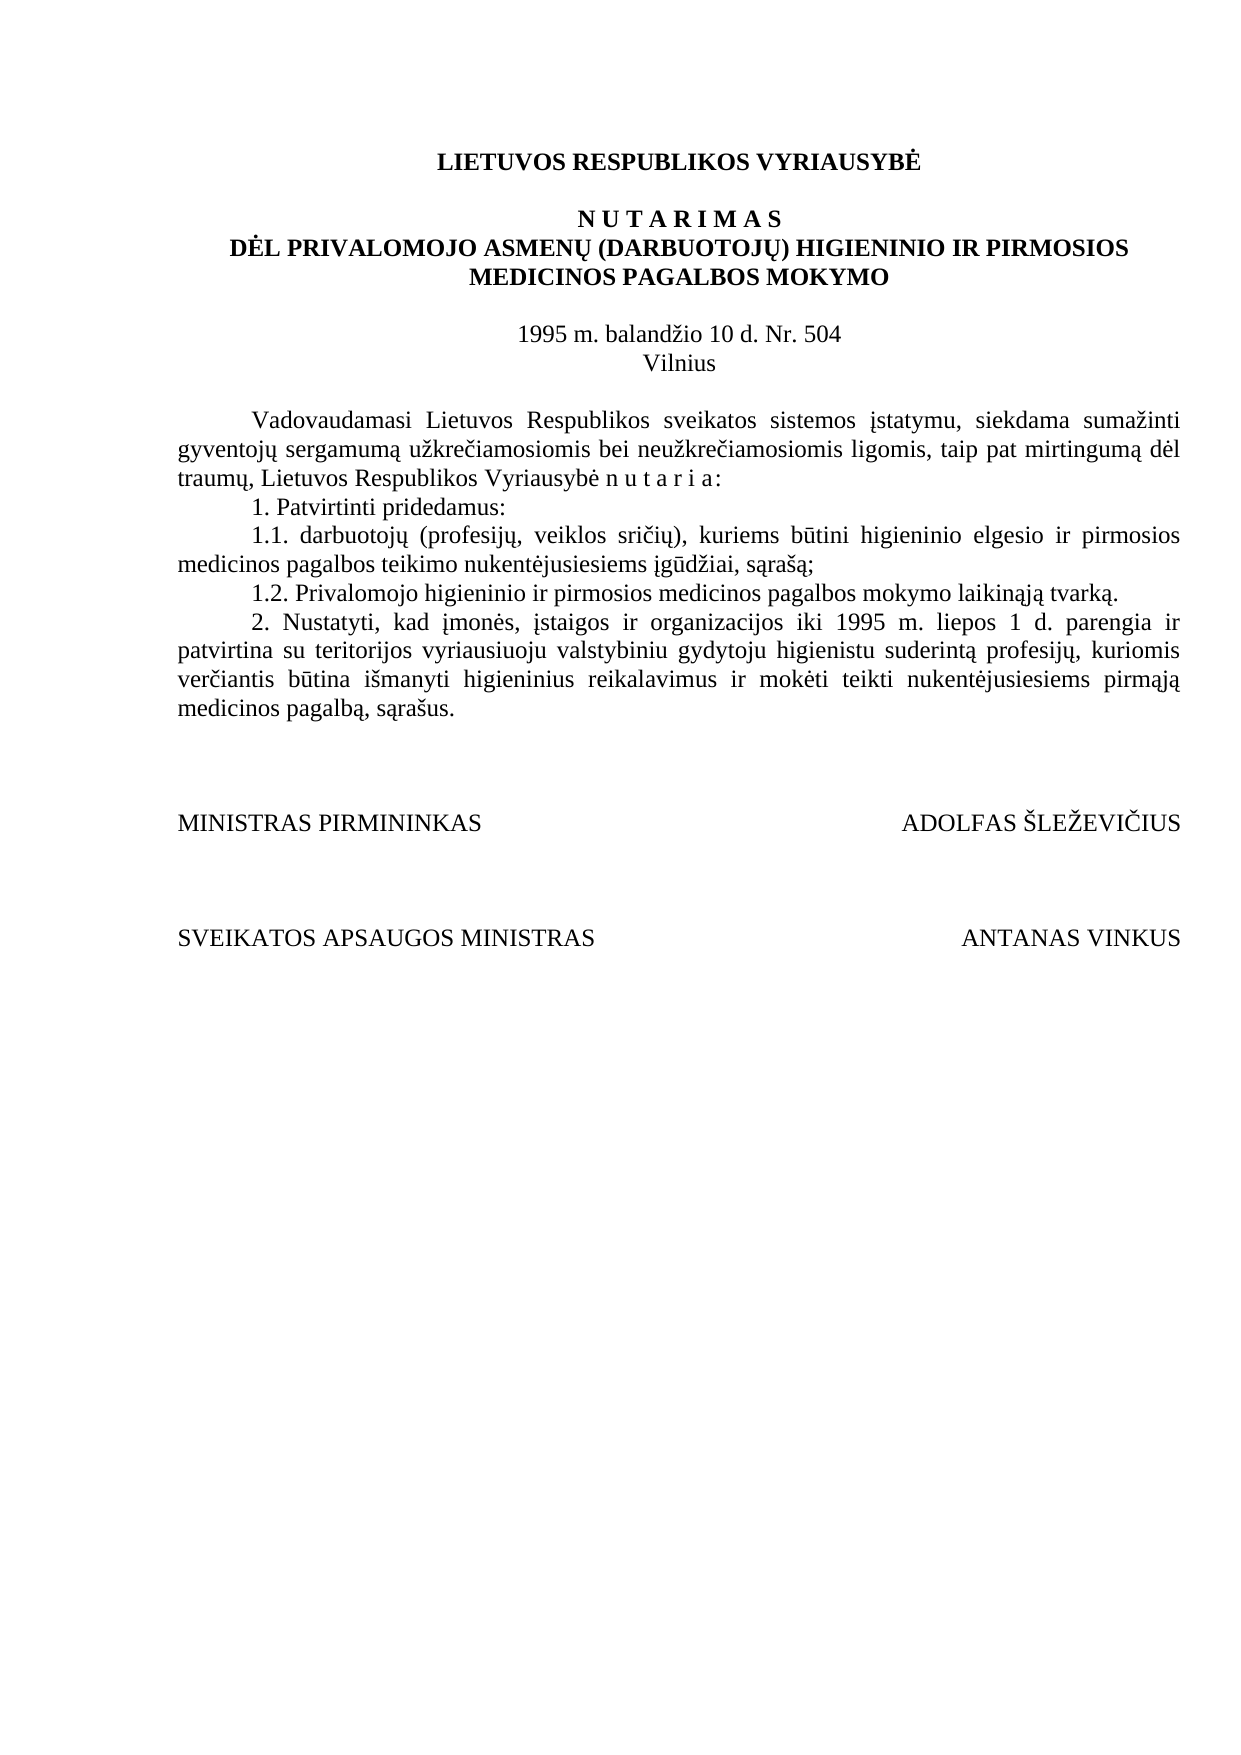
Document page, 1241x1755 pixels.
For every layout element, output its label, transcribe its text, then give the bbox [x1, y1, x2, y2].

text 1. Patvirtinti pridedamus: [177, 492, 1181, 521]
text DĖL PRIVALOMOJO ASMENŲ (DARBUOTOJŲ) HIGIENINIO IR PIRMOSIOS MEDICINOS PAGALBOS MOKYMO [177, 233, 1181, 291]
text Vadovaudamasi Lietuvos Respublikos sveikatos sistemos įstatymu, siekdama sumažinti gyventojų sergamumą užkrečiamosiomis bei neužkrečiamosiomis ligomis, taip pat mirtingumą dėl traumų, Lietuvos Respublikos Vyriausybė nutaria: [177, 406, 1181, 492]
text 2. Nustatyti, kad įmonės, įstaigos ir organizacijos iki 1995 m. liepos 1 d. parengia ir patvirtina su teritorijos vyriausiuoju valstybiniu gydytoju higienistu suderintą profesijų, kuriomis verčiantis būtina išmanyti higieninius reikalavimus ir mokėti teikti nukentėjusiesiems pirmąją medicinos pagalbą, sąrašus. [177, 607, 1181, 722]
text SVEIKATOS APSAUGOS MINISTRAS ANTANAS VINKUS [177, 923, 1181, 952]
text N U T A R I M A S [177, 204, 1181, 233]
text 1.2. Privalomojo higieninio ir pirmosios medicinos pagalbos mokymo laikinąją tvarką. [177, 578, 1181, 607]
text LIETUVOS RESPUBLIKOS VYRIAUSYBĖ [177, 147, 1181, 176]
text 1995 m. balandžio 10 d. Nr. 504 [177, 319, 1181, 348]
text Vilnius [177, 348, 1181, 377]
text MINISTRAS PIRMININKAS ADOLFAS ŠLEŽEVIČIUS [177, 808, 1181, 837]
text 1.1. darbuotojų (profesijų, veiklos sričių), kuriems būtini higieninio elgesio ir pirmosios medicinos pagalbos teikimo nukentėjusiesiems įgūdžiai, sąrašą; [177, 521, 1181, 578]
